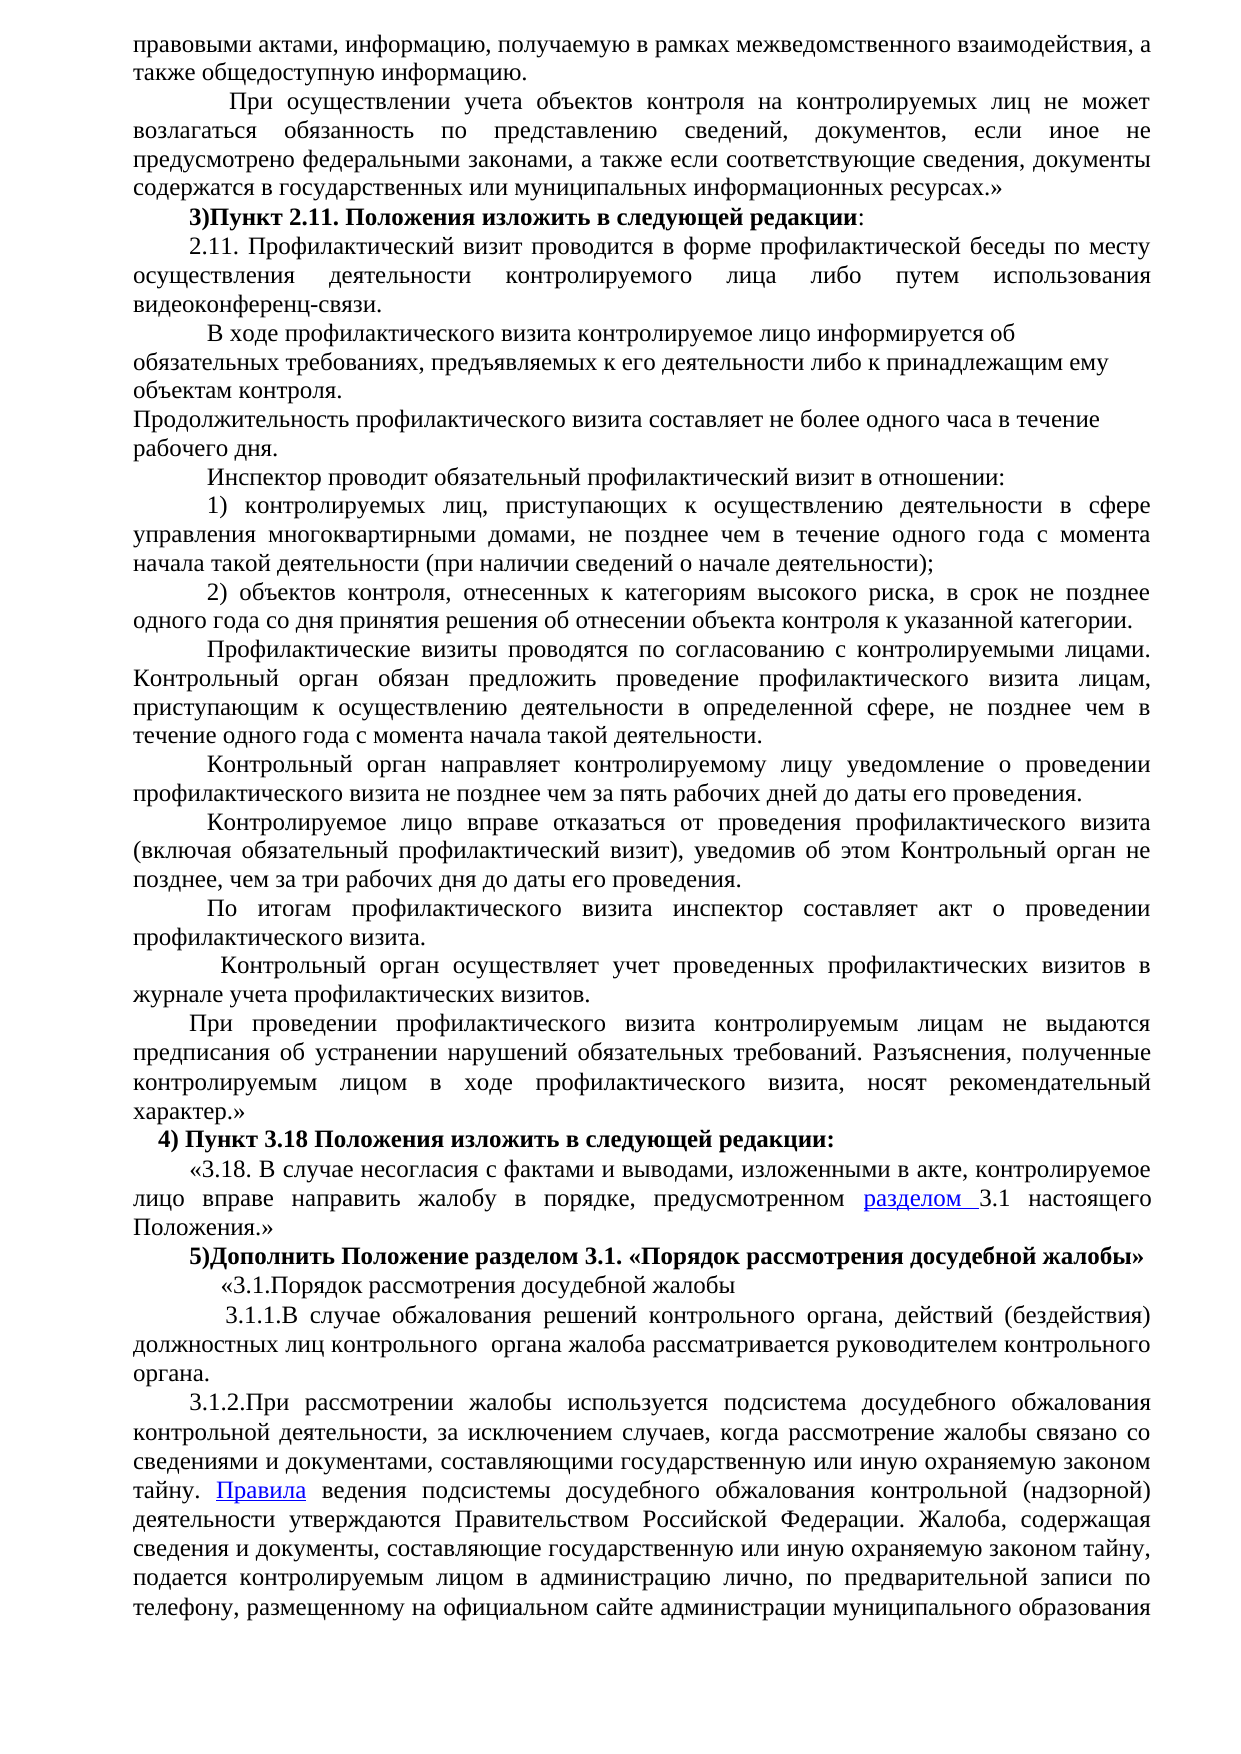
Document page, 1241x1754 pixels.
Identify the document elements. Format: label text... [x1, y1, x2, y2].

text Контролируемое лицо вправе отказаться от проведения профилактического визита (включая обязательный профилактический визит), уведомив об этом Контрольный орган не позднее, чем за три рабочих дня до даты его проведения. [133, 807, 1152, 893]
text Профилактические визиты проводятся по согласованию с контролируемыми лицами. Контрольный орган обязан предложить проведение профилактического визита лицам, приступающим к осуществлению деятельности в определенной сфере, не позднее чем в течение одного года с момента начала такой деятельности. [133, 634, 1152, 749]
text В ходе профилактического визита контролируемое лицо информируется об обязательных требованиях, предъявляемых к его деятельности либо к принадлежащим ему объектам контроля. Продолжительность профилактического визита составляет не более одного часа в течение рабочего дня. [133, 318, 1152, 462]
text 5)Дополнить Положение разделом 3.1. «Порядок рассмотрения досудебной жалобы» [133, 1241, 1152, 1270]
text Контрольный орган осуществляет учет проведенных профилактических визитов в журнале учета профилактических визитов. [133, 950, 1152, 1008]
text «3.18. В случае несогласия с фактами и выводами, изложенными в акте, контролируемое лицо вправе направить жалобу в порядке, предусмотренном разделом 3.1 настоящего Положения.» [133, 1153, 1152, 1241]
text 2.11. Профилактический визит проводится в форме профилактической беседы по месту осуществления деятельности контролируемого лица либо путем использования видеоконференц-связи. [133, 230, 1152, 318]
text При осуществлении учета объектов контроля на контролируемых лиц не может возлагаться обязанность по представлению сведений, документов, если иное не предусмотрено федеральными законами, а также если соответствующие сведения, документы содержатся в государственных или муниципальных информационных ресурсах.» [133, 86, 1152, 201]
text правовыми актами, информацию, получаемую в рамках межведомственного взаимодействия, а также общедоступную информацию. [133, 29, 1152, 86]
text 3)Пункт 2.11. Положения изложить в следующей редакции: [133, 201, 1152, 230]
text При проведении профилактического визита контролируемым лицам не выдаются предписания об устранении нарушений обязательных требований. Разъяснения, полученные контролируемым лицом в ходе профилактического визита, носят рекомендательный характер.» [133, 1008, 1152, 1124]
text 3.1.2.При рассмотрении жалобы используется подсистема досудебного обжалования контрольной деятельности, за исключением случаев, когда рассмотрение жалобы связано со сведениями и документами, составляющими государственную или иную охраняемую законом тайну. Правила ведения подсистемы досудебного обжалования контрольной (надзорной) деятельности утверждаются Правительством Российской Федерации. Жалоба, содержащая сведения и документы, составляющие государственную или иную охраняемую законом тайну, подается контролируемым лицом в администрацию лично, по предварительной записи по телефону, размещенному на официальном сайте администрации муниципального образования [133, 1387, 1152, 1620]
text По итогам профилактического визита инспектор составляет акт о проведении профилактического визита. [133, 893, 1152, 950]
text Контрольный орган направляет контролируемому лицу уведомление о проведении профилактического визита не позднее чем за пять рабочих дней до даты его проведения. [133, 749, 1152, 807]
text 2) объектов контроля, отнесенных к категориям высокого риска, в срок не позднее одного года со дня принятия решения об отнесении объекта контроля к указанной категории. [133, 577, 1152, 634]
text 4) Пункт 3.18 Положения изложить в следующей редакции: [133, 1124, 1152, 1153]
text 1) контролируемых лиц, приступающих к осуществлению деятельности в сфере управления многоквартирными домами, не позднее чем в течение одного года с момента начала такой деятельности (при наличии сведений о начале деятельности); [133, 490, 1152, 577]
text Инспектор проводит обязательный профилактический визит в отношении: [133, 462, 1152, 490]
text «3.1.Порядок рассмотрения досудебной жалобы [133, 1270, 1152, 1299]
text 3.1.1.В случае обжалования решений контрольного органа, действий (бездействия) должностных лиц контрольного органа жалоба рассматривается руководителем контрольного органа. [133, 1299, 1152, 1387]
